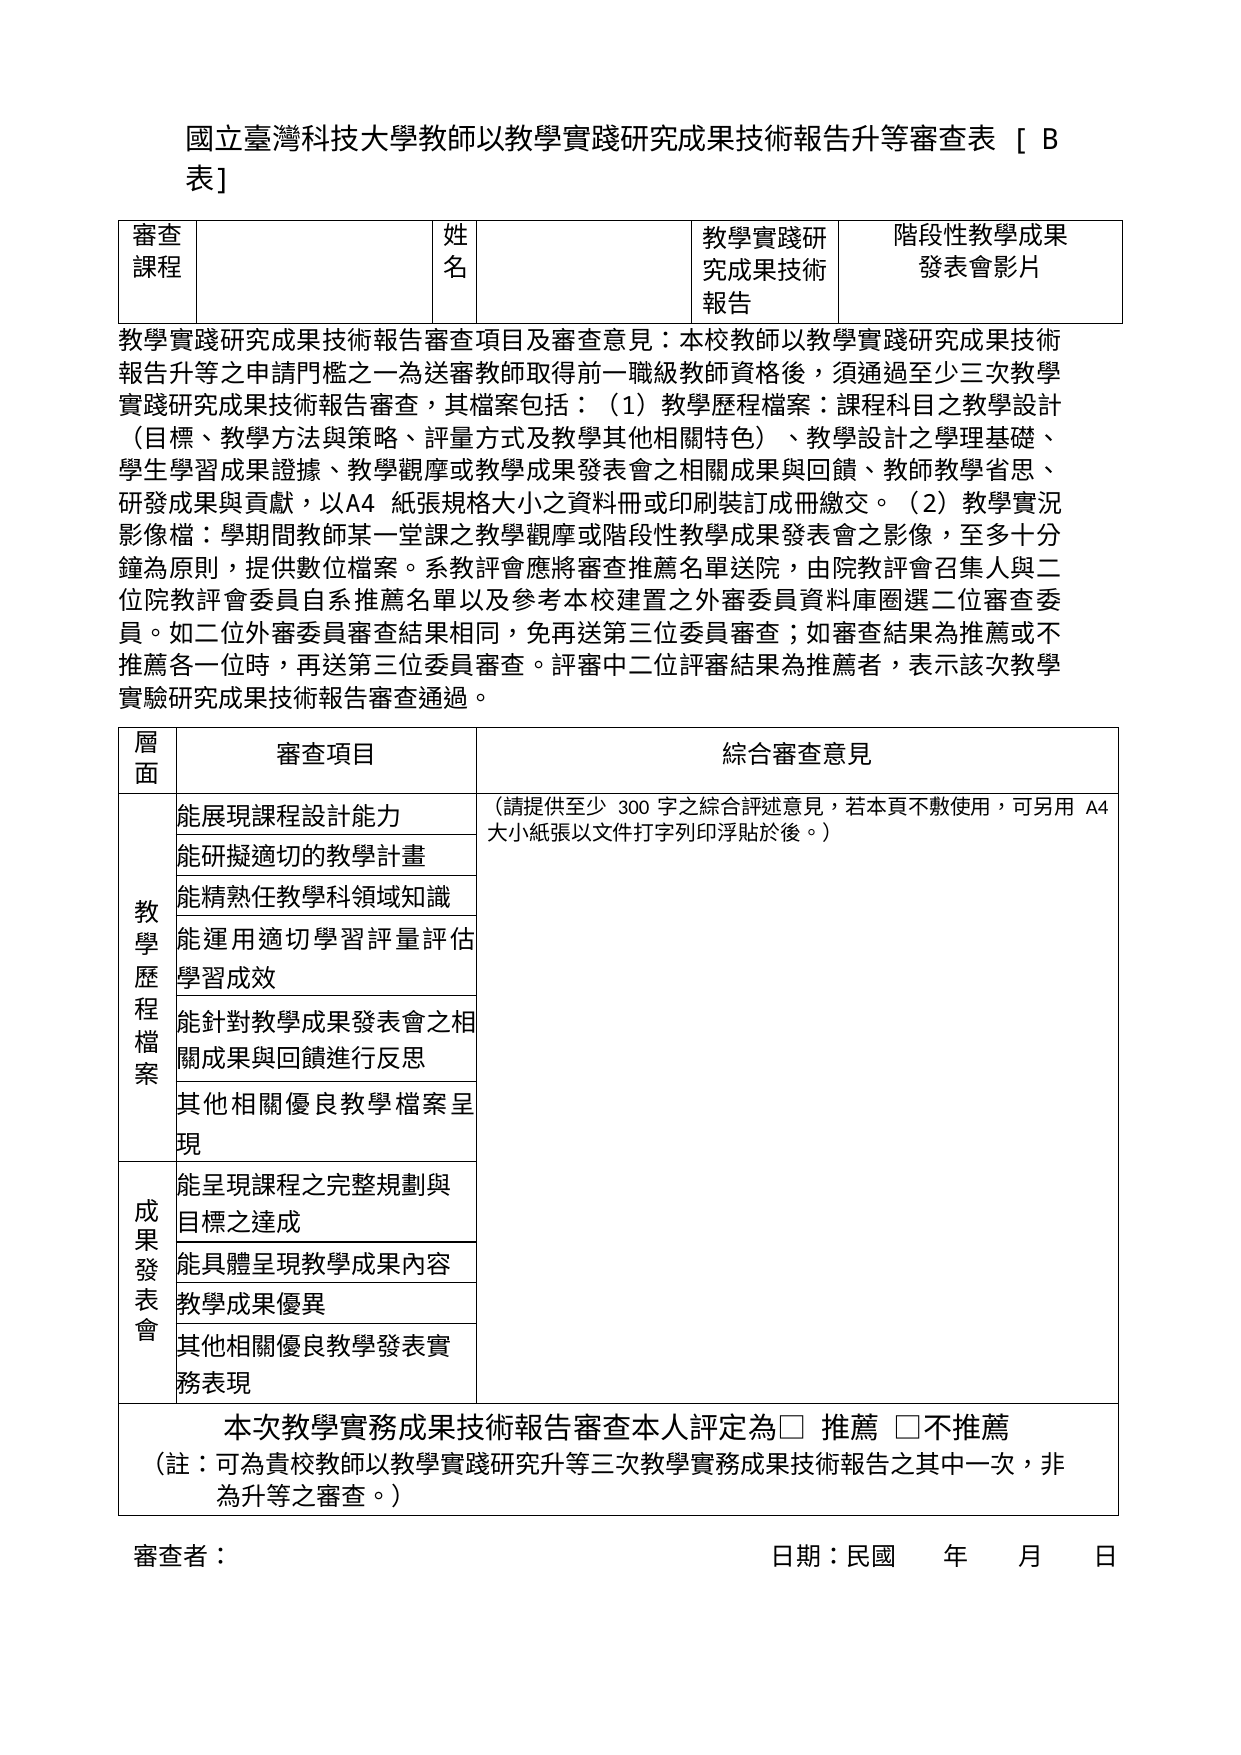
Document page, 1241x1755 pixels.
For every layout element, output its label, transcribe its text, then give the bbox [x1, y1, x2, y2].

table_cell 教學成果優異 [177, 1283, 476, 1323]
table_cell （請提供至少 300 字之綜合評述意見，若本頁不敷使用，可另用 A4 大小紙張以文件打字列印浮貼於後。） [477, 794, 1118, 1403]
table_cell 能研擬適切的教學計畫 [177, 835, 476, 874]
table_header 姓 名 [433, 221, 476, 323]
table_cell 其他相關優良教學發表實 務表現 [177, 1324, 476, 1403]
table_cell 能呈現課程之完整規劃與 目標之達成 [177, 1162, 476, 1241]
table_header 審查 課程 [119, 221, 196, 323]
table_cell 能針對教學成果發表會之相關成果與回饋進行反思 [177, 996, 476, 1081]
table_cell 能運用適切學習評量評估 學習成效 [177, 916, 476, 995]
table_cell 教 學 歷 程 檔 案 [119, 794, 176, 1161]
table_header 階段性教學成果 發表會影片 [839, 221, 1122, 323]
table_header 審查項目 [177, 728, 476, 793]
table_header 層 面 [119, 728, 176, 793]
subtitle 國立臺灣科技大學教師以教學實踐研究成果技術報告升等審查表 [ B 表] [185, 118, 1122, 197]
table_header [197, 221, 432, 323]
table_header [477, 221, 691, 323]
table_cell 能精熟任教學科領域知識 [177, 876, 476, 915]
text 教學實踐研究成果技術報告審查項目及審查意見：本校教師以教學實踐研究成果技術報告升等之申請門檻之一為送審教師取得前一職級教師資格後，須通過至少三次教學實踐研究成果技術報告審查，其檔案包括：（1）教學歷程檔案：課程科目之教學設計（目標、教學方法與策略、評量方式及教學其他相關特色）、教學設計之學理基礎、學生學習成果證據、教學觀摩或教學成果發表會之相關成果與回饋、教師教學省思、研發成果與貢獻，以A4 紙張規格大小之資料冊或印刷裝訂成冊繳交。（2）教學實況影像檔：學期間教師某一堂課之教學觀摩或階段性教學成果發表會之影像，至多十分鐘為原則，提供數位檔案。系教評會應將審查推薦名單送院，由院教評會召集人與二位院教評會委員自系推薦名單以及參考本校建置之外審委員資料庫圈選二位審查委員。如二位外審委員審查結果相同，免再送第三位委員審查；如審查結果為推薦或不推薦各一位時，再送第三位委員審查。評審中二位評審結果為推薦者，表示該次教學實驗研究成果技術報告審查通過。 [118, 324, 1063, 714]
table_cell 能具體呈現教學成果內容 [177, 1243, 476, 1282]
table_header 教學實踐研究成果技術報告 [692, 221, 838, 323]
table_cell 成 果 發 表 會 [119, 1162, 176, 1403]
table_cell 本次教學實務成果技術報告審查本人評定為□ 推薦 □不推薦 （註：可為貴校教師以教學實踐研究升等三次教學實務成果技術報告之其中一次，非為升等之審查。） [119, 1404, 1118, 1515]
text 審查者： 日期：民國 年 月 日 [118, 1537, 1122, 1573]
table_header 綜合審查意見 [477, 728, 1118, 793]
table_cell 其他相關優良教學檔案呈 現 [177, 1082, 476, 1161]
table_cell 能展現課程設計能力 [177, 794, 476, 834]
